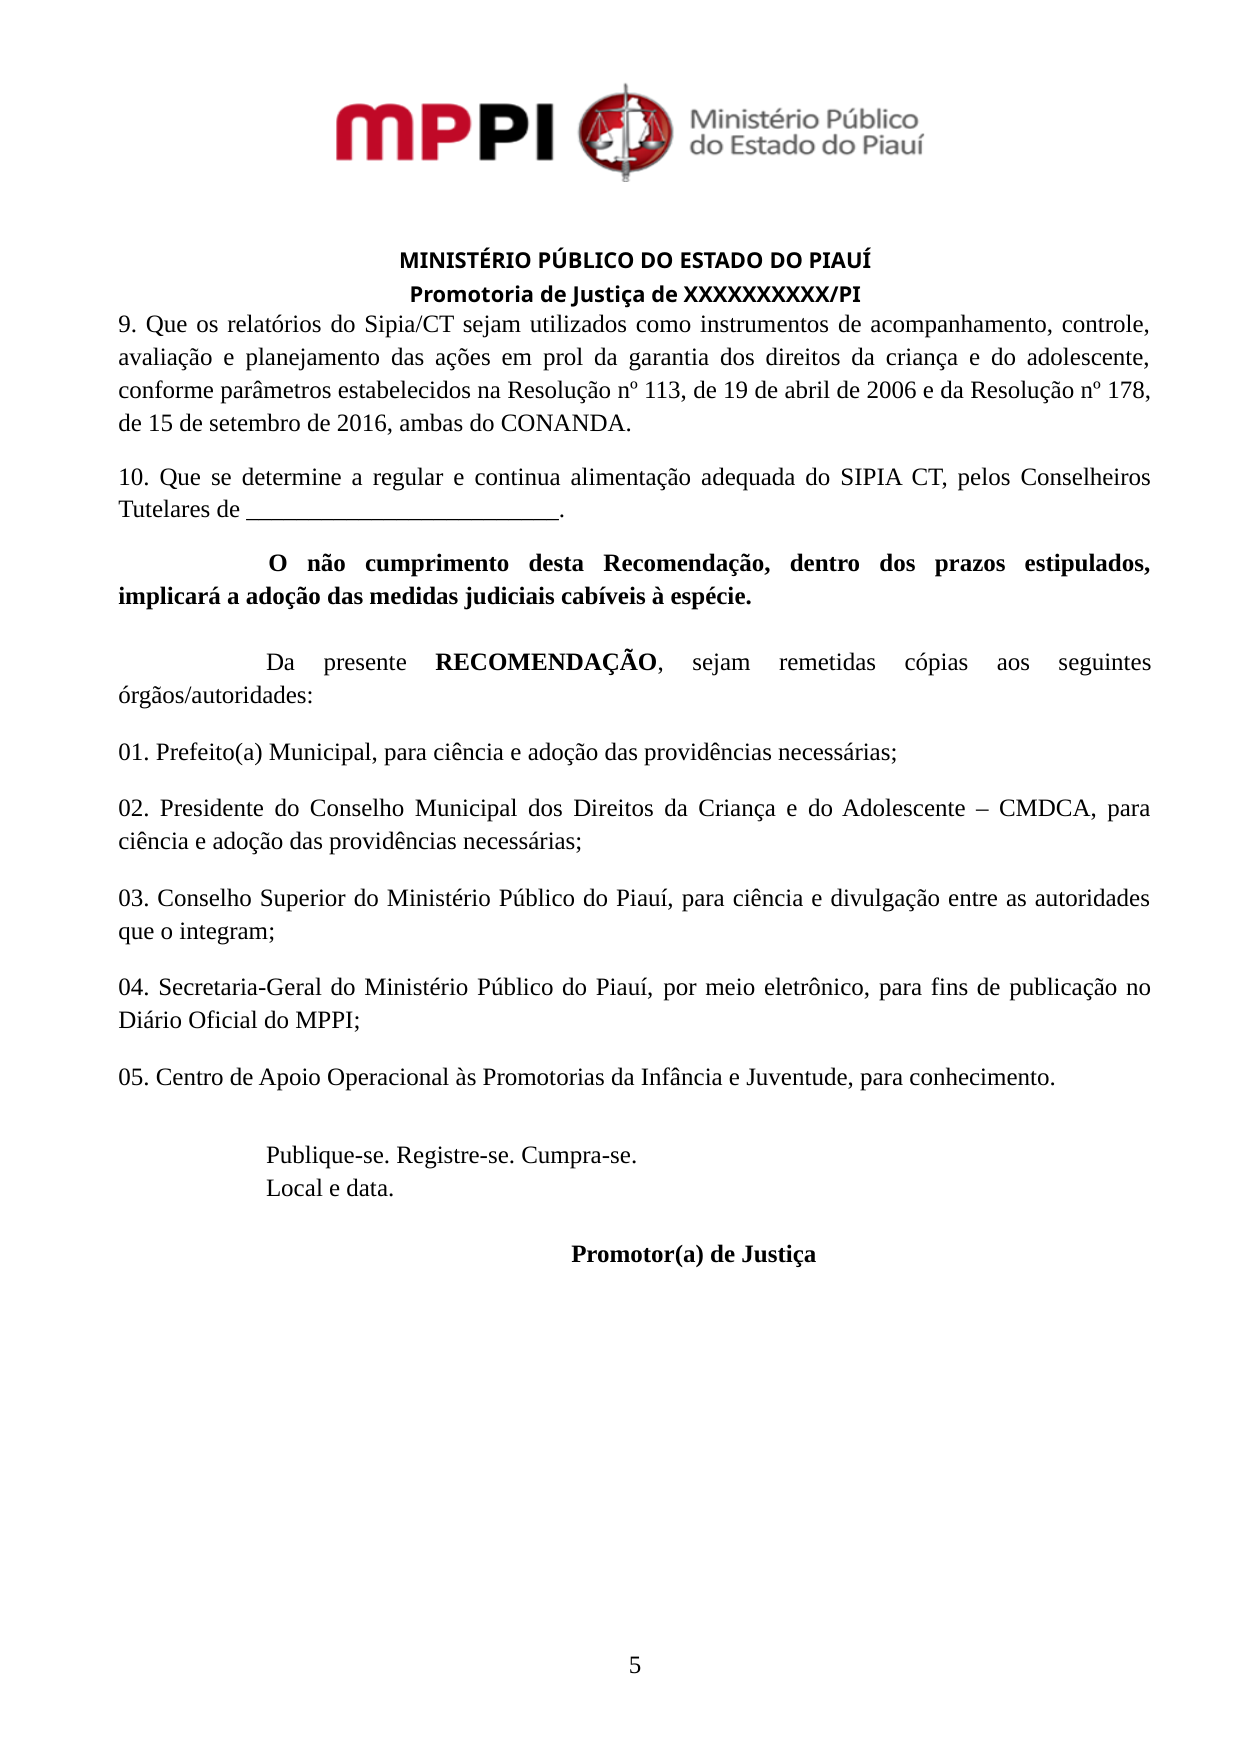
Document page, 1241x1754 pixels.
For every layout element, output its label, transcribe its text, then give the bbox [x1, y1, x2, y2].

text 03. Conselho Superior do Ministério Público do Piauí, para ciência e divulgação entre as autoridades que o integram; [118, 883, 1152, 944]
text 01. Prefeito(a) Municipal, para ciência e adoção das providências necessárias; [118, 737, 1152, 765]
text Promotor(a) de Justiça [118, 1239, 1152, 1268]
text 02. Presidente do Conselho Municipal dos Direitos da Criança e do Adolescente – CMDCA, para ciência e adoção das providências necessárias; [118, 793, 1152, 855]
text Publique-se. Registre-se. Cumpra-se. [118, 1140, 1152, 1168]
text 10. Que se determine a regular e continua alimentação adequada do SIPIA CT, pelos Conselheiros Tutelares de _________________________. [118, 462, 1152, 523]
text Local e data. [118, 1173, 1152, 1202]
text O não cumprimento desta Recomendação, dentro dos prazos estipulados, implicará a adoção das medidas judiciais cabíveis à espécie. [118, 548, 1152, 610]
text Da presente RECOMENDAÇÃO, sejam remetidas cópias aos seguintes órgãos/autoridades: [118, 647, 1152, 709]
text 04. Secretaria-Geral do Ministério Público do Piauí, por meio eletrônico, para fins de publicação no Diário Oficial do MPPI; [118, 972, 1152, 1034]
picture [331, 82, 939, 182]
text 05. Centro de Apoio Operacional às Promotorias da Infância e Juventude, para conhecimento. [118, 1062, 1152, 1091]
text 9. Que os relatórios do Sipia/CT sejam utilizados como instrumentos de acompanhamento, controle, avaliação e planejamento das ações em prol da garantia dos direitos da criança e do adolescente, conforme parâmetros estabelecidos na Resolução nº 113, de 19 de abril de 2006 e da Resolução nº 178, de 15 de setembro de 2016, ambas do CONANDA. [118, 309, 1152, 436]
